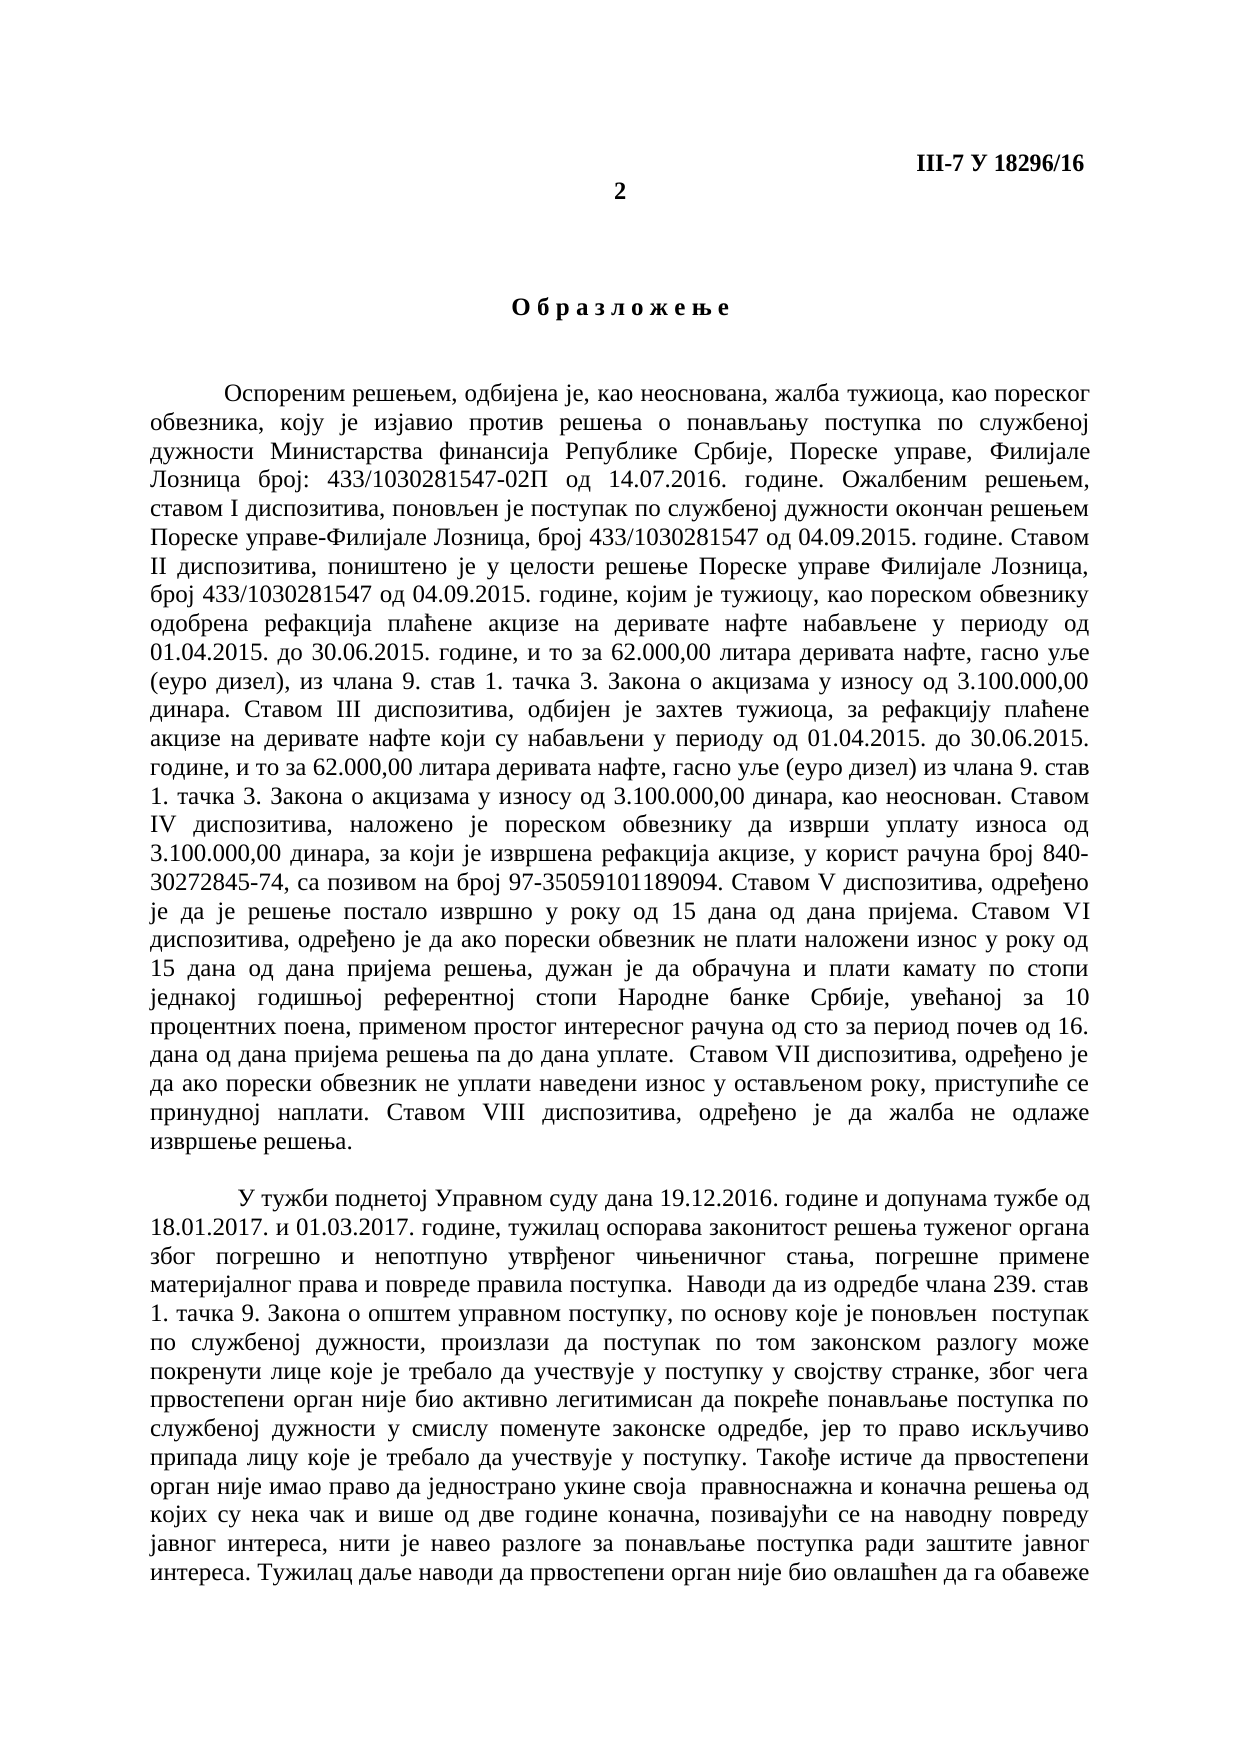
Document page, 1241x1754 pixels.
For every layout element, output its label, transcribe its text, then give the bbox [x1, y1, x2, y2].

text У тужби поднетој Управном суду дана 19.12.2016. године и допунама тужбе од 18.01.2017. и 01.03.2017. године, тужилац оспорава законитост решења туженог органа због погрешно и непотпуно утврђеног чињеничног стања, погрешне примене материјалног права и повреде правила поступка. Наводи да из одредбе члана 239. став 1. тачка 9. Закона о општем управном поступку, по основу које је поновљен поступак по службеној дужности, произлази да поступак по том законском разлогу може покренути лице које је требало да учествује у поступку у својству странке, због чега првостепени орган није био активно легитимисан да покреће понављање поступка по службеној дужности у смислу поменуте законске одредбе, јер то право искључиво припада лицу које је требало да учествује у поступку. Такође истиче да првостепени орган није имао право да једнострано укине своја правноснажна и коначна решења од којих су нека чак и више од две године коначна, позивајући се на наводну повреду јавног интереса, нити је навео разлоге за понављање поступка ради заштите јавног интереса. Тужилац даље наводи да првостепени орган није био овлашћен да га обавеже [150, 1183, 1090, 1586]
text Оспореним решењем, одбијена је, као неоснована, жалба тужиоца, као пореског обвезника, коју је изјавио против решења о понављању поступка по службеној дужности Министарства финансија Републике Србије, Пореске управе, Филијале Лозница број: 433/1030281547-02П од 14.07.2016. године. Ожалбеним решењем, ставом I диспозитива, поновљен је поступак по службеној дужности окончан решењем Пореске управе-Филијале Лозница, број 433/1030281547 од 04.09.2015. године. Ставом II диспозитива, поништено je у целости решење Пореске управе Филијале Лозница, број 433/1030281547 од 04.09.2015. године, којим је тужиоцу, као пореском обвезнику одобрена рефакција плаћене акцизе на деривате нафте набављенe у периоду од 01.04.2015. до 30.06.2015. године, и то за 62.000,00 литара деривата нафте, гасно уље (еуро дизел), из члана 9. став 1. тачка 3. Закона о акцизама у износу од 3.100.000,00 динара. Ставом III диспозитива, одбијен је захтев тужиоца, за рефакцију плаћене акцизе на деривате нафте који су набављени у периоду од 01.04.2015. до 30.06.2015. године, и то за 62.000,00 литара деривата нафте, гасно уље (еуро дизел) из члана 9. став 1. тачка 3. Закона о акцизама у износу од 3.100.000,00 динара, као неоснован. Ставом IV диспозитива, наложено је пореском обвезнику да изврши уплату износа од 3.100.000,00 динара, за који је извршена рефакција акцизе, у корист рачуна број 840-30272845-74, са позивом на број 97-35059101189094. Ставом V диспозитива, одређено је да је решење постало извршно у року од 15 дана од дана пријема. Ставом VI диспозитива, одређено је да ако порески обвезник не плати наложени износ у року од 15 дана од дана пријема решења, дужан је да обрачуна и плати камату по стопи једнакој годишњој референтној стопи Народне банке Србије, увећаној за 10 процентних поена, применом простог интересног рачуна од сто за период почев од 16. дана од дана пријема решења па до дана уплате. Ставом VII диспозитива, одређено је да ако порески обвезник не уплати наведени износ у остављеном року, приступиће се принудној наплати. Ставом VIII диспозитива, одређено је да жалба не одлаже извршење решења. [150, 378, 1090, 1154]
text О б р а з л о ж е њ е [150, 292, 1090, 321]
